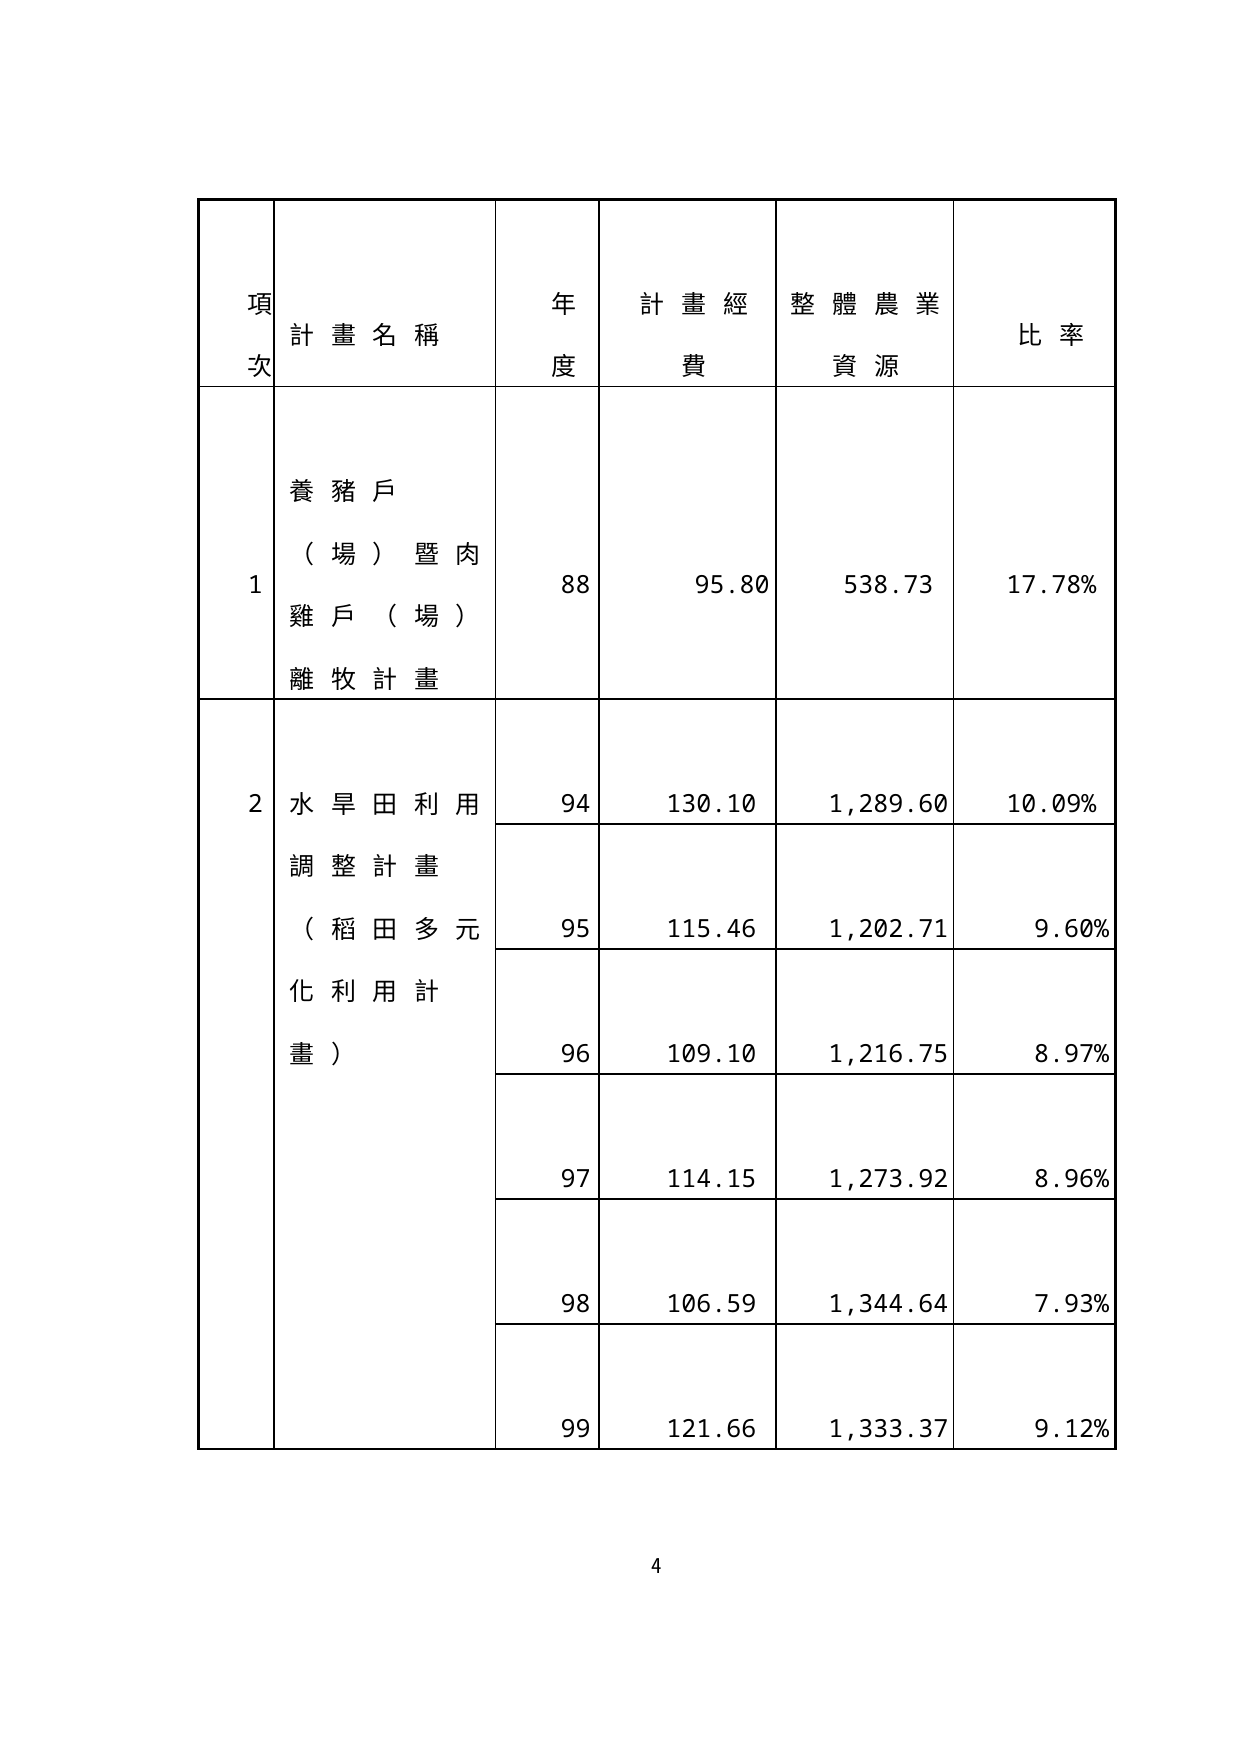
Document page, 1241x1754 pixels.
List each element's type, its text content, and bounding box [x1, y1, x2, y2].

table_cell 9.60% [954, 825, 1114, 948]
table_cell 114.15 [600, 1075, 775, 1198]
table_cell 9.12% [954, 1325, 1114, 1448]
table_cell 2 [200, 700, 273, 1448]
table_cell 7.93% [954, 1200, 1114, 1323]
table_cell 水旱田利用調整計畫（稻田多元化利用計畫） [275, 700, 495, 1448]
table_cell 1,289.60 [777, 700, 953, 823]
table_cell 1,216.75 [777, 950, 953, 1073]
table_header 計畫名稱 [275, 201, 495, 386]
table_cell 1,333.37 [777, 1325, 953, 1448]
table_cell 99 [496, 1325, 598, 1448]
table_header 整體農業資源 [777, 201, 953, 386]
table_cell 98 [496, 1200, 598, 1323]
table_cell 1 [200, 387, 273, 698]
table_cell 8.97% [954, 950, 1114, 1073]
table_cell 121.66 [600, 1325, 775, 1448]
table_cell 1,344.64 [777, 1200, 953, 1323]
table_cell 17.78% [954, 387, 1114, 698]
table_header 比率 [954, 201, 1114, 386]
table_cell 106.59 [600, 1200, 775, 1323]
table_cell 95 [496, 825, 598, 948]
table_cell 養豬戶（場）暨肉雞戶（場）離牧計畫 [275, 387, 495, 698]
table_cell 8.96% [954, 1075, 1114, 1198]
table_cell 10.09% [954, 700, 1114, 823]
table_cell 1,202.71 [777, 825, 953, 948]
table_cell 94 [496, 700, 598, 823]
table_cell 96 [496, 950, 598, 1073]
table_cell 95.80 [600, 387, 775, 698]
table_cell 97 [496, 1075, 598, 1198]
table_cell 130.10 [600, 700, 775, 823]
table_cell 115.46 [600, 825, 775, 948]
table_header 計畫經費 [600, 201, 775, 386]
table_header 項次 [200, 201, 273, 386]
table_cell 538.73 [777, 387, 953, 698]
table_cell 1,273.92 [777, 1075, 953, 1198]
table_header 年度 [496, 201, 598, 386]
table_cell 109.10 [600, 950, 775, 1073]
table_cell 88 [496, 387, 598, 698]
